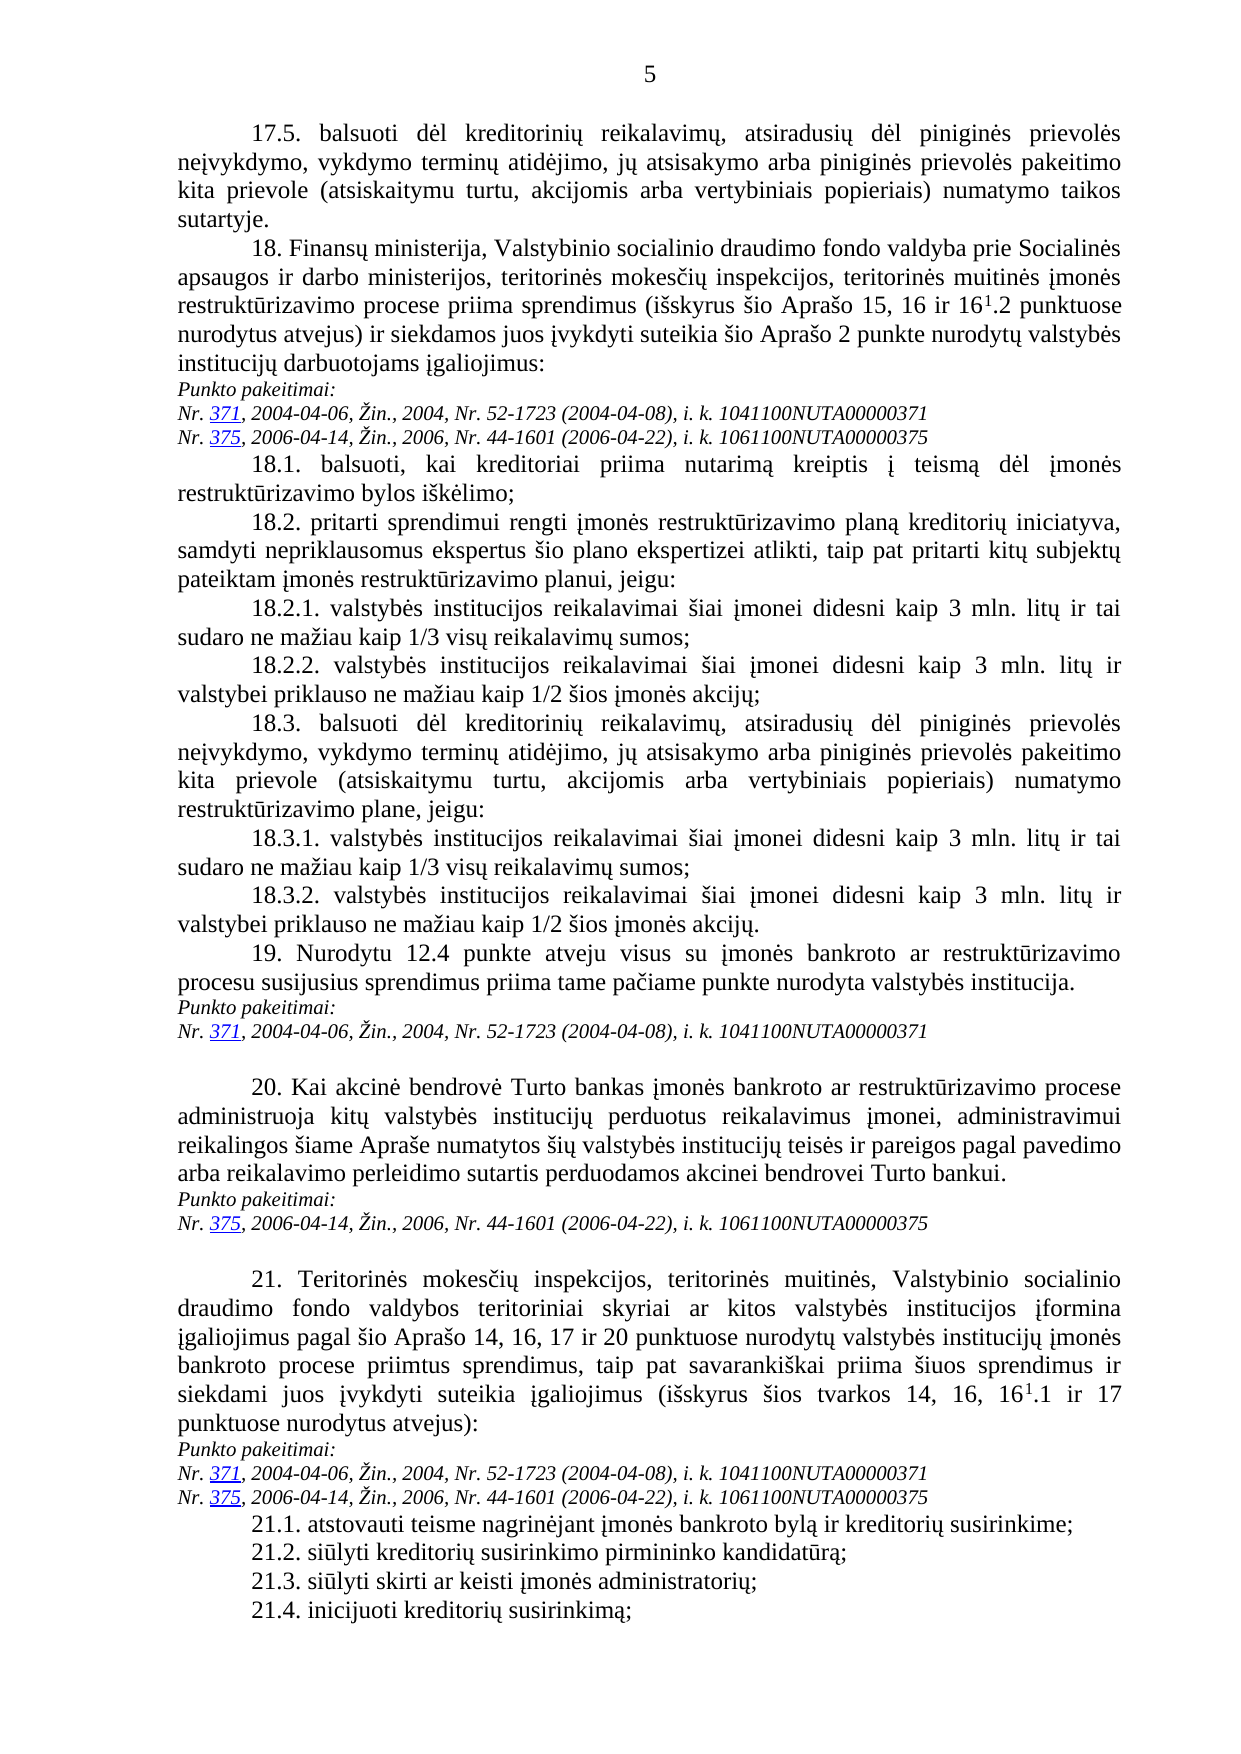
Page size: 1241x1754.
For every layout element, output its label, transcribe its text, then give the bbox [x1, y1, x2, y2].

text Nr. 375, 2006-04-14, Žin., 2006, Nr. 44-1601 (2006-04-22), i. k. 1061100NUTA00000375 [177, 1485, 1122, 1509]
text 18.3.1. valstybės institucijos reikalavimai šiai įmonei didesni kaip 3 mln. litų ir tai sudaro ne mažiau kaip 1/3 visų reikalavimų sumos; [177, 823, 1122, 880]
text Nr. 375, 2006-04-14, Žin., 2006, Nr. 44-1601 (2006-04-22), i. k. 1061100NUTA00000375 [177, 425, 1122, 449]
text 21.1. atstovauti teisme nagrinėjant įmonės bankroto bylą ir kreditorių susirinkime; [177, 1509, 1122, 1537]
text 21.2. siūlyti kreditorių susirinkimo pirmininko kandidatūrą; [177, 1537, 1122, 1566]
text Punkto pakeitimai: [177, 1187, 1122, 1211]
text 20. Kai akcinė bendrovė Turto bankas įmonės bankroto ar restruktūrizavimo procese administruoja kitų valstybės institucijų perduotus reikalavimus įmonei, administravimui reikalingos šiame Apraše numatytos šių valstybės institucijų teisės ir pareigos pagal pavedimo arba reikalavimo perleidimo sutartis perduodamos akcinei bendrovei Turto bankui. [177, 1072, 1122, 1187]
text Nr. 371, 2004-04-06, Žin., 2004, Nr. 52-1723 (2004-04-08), i. k. 1041100NUTA00000371 [177, 1019, 1122, 1043]
text 18.2. pritarti sprendimui rengti įmonės restruktūrizavimo planą kreditorių iniciatyva, samdyti nepriklausomus ekspertus šio plano ekspertizei atlikti, taip pat pritarti kitų subjektų pateiktam įmonės restruktūrizavimo planui, jeigu: [177, 507, 1122, 593]
text Punkto pakeitimai: [177, 1437, 1122, 1461]
text Punkto pakeitimai: [177, 995, 1122, 1019]
text Punkto pakeitimai: [177, 377, 1122, 401]
text 18.3. balsuoti dėl kreditorinių reikalavimų, atsiradusių dėl piniginės prievolės neįvykdymo, vykdymo terminų atidėjimo, jų atsisakymo arba piniginės prievolės pakeitimo kita prievole (atsiskaitymu turtu, akcijomis arba vertybiniais popieriais) numatymo restruktūrizavimo plane, jeigu: [177, 708, 1122, 823]
text 19. Nurodytu 12.4 punkte atveju visus su įmonės bankroto ar restruktūrizavimo procesu susijusius sprendimus priima tame pačiame punkte nurodyta valstybės institucija. [177, 938, 1122, 995]
text 18.1. balsuoti, kai kreditoriai priima nutarimą kreiptis į teismą dėl įmonės restruktūrizavimo bylos iškėlimo; [177, 449, 1122, 507]
text 18. Finansų ministerija, Valstybinio socialinio draudimo fondo valdyba prie Socialinės apsaugos ir darbo ministerijos, teritorinės mokesčių inspekcijos, teritorinės muitinės įmonės restruktūrizavimo procese priima sprendimus (išskyrus šio Aprašo 15, 16 ir 161.2 punktuose nurodytus atvejus) ir siekdamos juos įvykdyti suteikia šio Aprašo 2 punkte nurodytų valstybės institucijų darbuotojams įgaliojimus: [177, 233, 1122, 377]
text Nr. 375, 2006-04-14, Žin., 2006, Nr. 44-1601 (2006-04-22), i. k. 1061100NUTA00000375 [177, 1211, 1122, 1235]
text 21.4. inicijuoti kreditorių susirinkimą; [177, 1595, 1122, 1624]
text Nr. 371, 2004-04-06, Žin., 2004, Nr. 52-1723 (2004-04-08), i. k. 1041100NUTA00000371 [177, 1461, 1122, 1485]
text 21. Teritorinės mokesčių inspekcijos, teritorinės muitinės, Valstybinio socialinio draudimo fondo valdybos teritoriniai skyriai ar kitos valstybės institucijos įformina įgaliojimus pagal šio Aprašo 14, 16, 17 ir 20 punktuose nurodytų valstybės institucijų įmonės bankroto procese priimtus sprendimus, taip pat savarankiškai priima šiuos sprendimus ir siekdami juos įvykdyti suteikia įgaliojimus (išskyrus šios tvarkos 14, 16, 161.1 ir 17 punktuose nurodytus atvejus): [177, 1264, 1122, 1437]
text Nr. 371, 2004-04-06, Žin., 2004, Nr. 52-1723 (2004-04-08), i. k. 1041100NUTA00000371 [177, 401, 1122, 425]
text 21.3. siūlyti skirti ar keisti įmonės administratorių; [177, 1566, 1122, 1595]
text 18.2.1. valstybės institucijos reikalavimai šiai įmonei didesni kaip 3 mln. litų ir tai sudaro ne mažiau kaip 1/3 visų reikalavimų sumos; [177, 593, 1122, 650]
text 18.2.2. valstybės institucijos reikalavimai šiai įmonei didesni kaip 3 mln. litų ir valstybei priklauso ne mažiau kaip 1/2 šios įmonės akcijų; [177, 650, 1122, 708]
text 18.3.2. valstybės institucijos reikalavimai šiai įmonei didesni kaip 3 mln. litų ir valstybei priklauso ne mažiau kaip 1/2 šios įmonės akcijų. [177, 880, 1122, 938]
text 17.5. balsuoti dėl kreditorinių reikalavimų, atsiradusių dėl piniginės prievolės neįvykdymo, vykdymo terminų atidėjimo, jų atsisakymo arba piniginės prievolės pakeitimo kita prievole (atsiskaitymu turtu, akcijomis arba vertybiniais popieriais) numatymo taikos sutartyje. [177, 118, 1122, 233]
